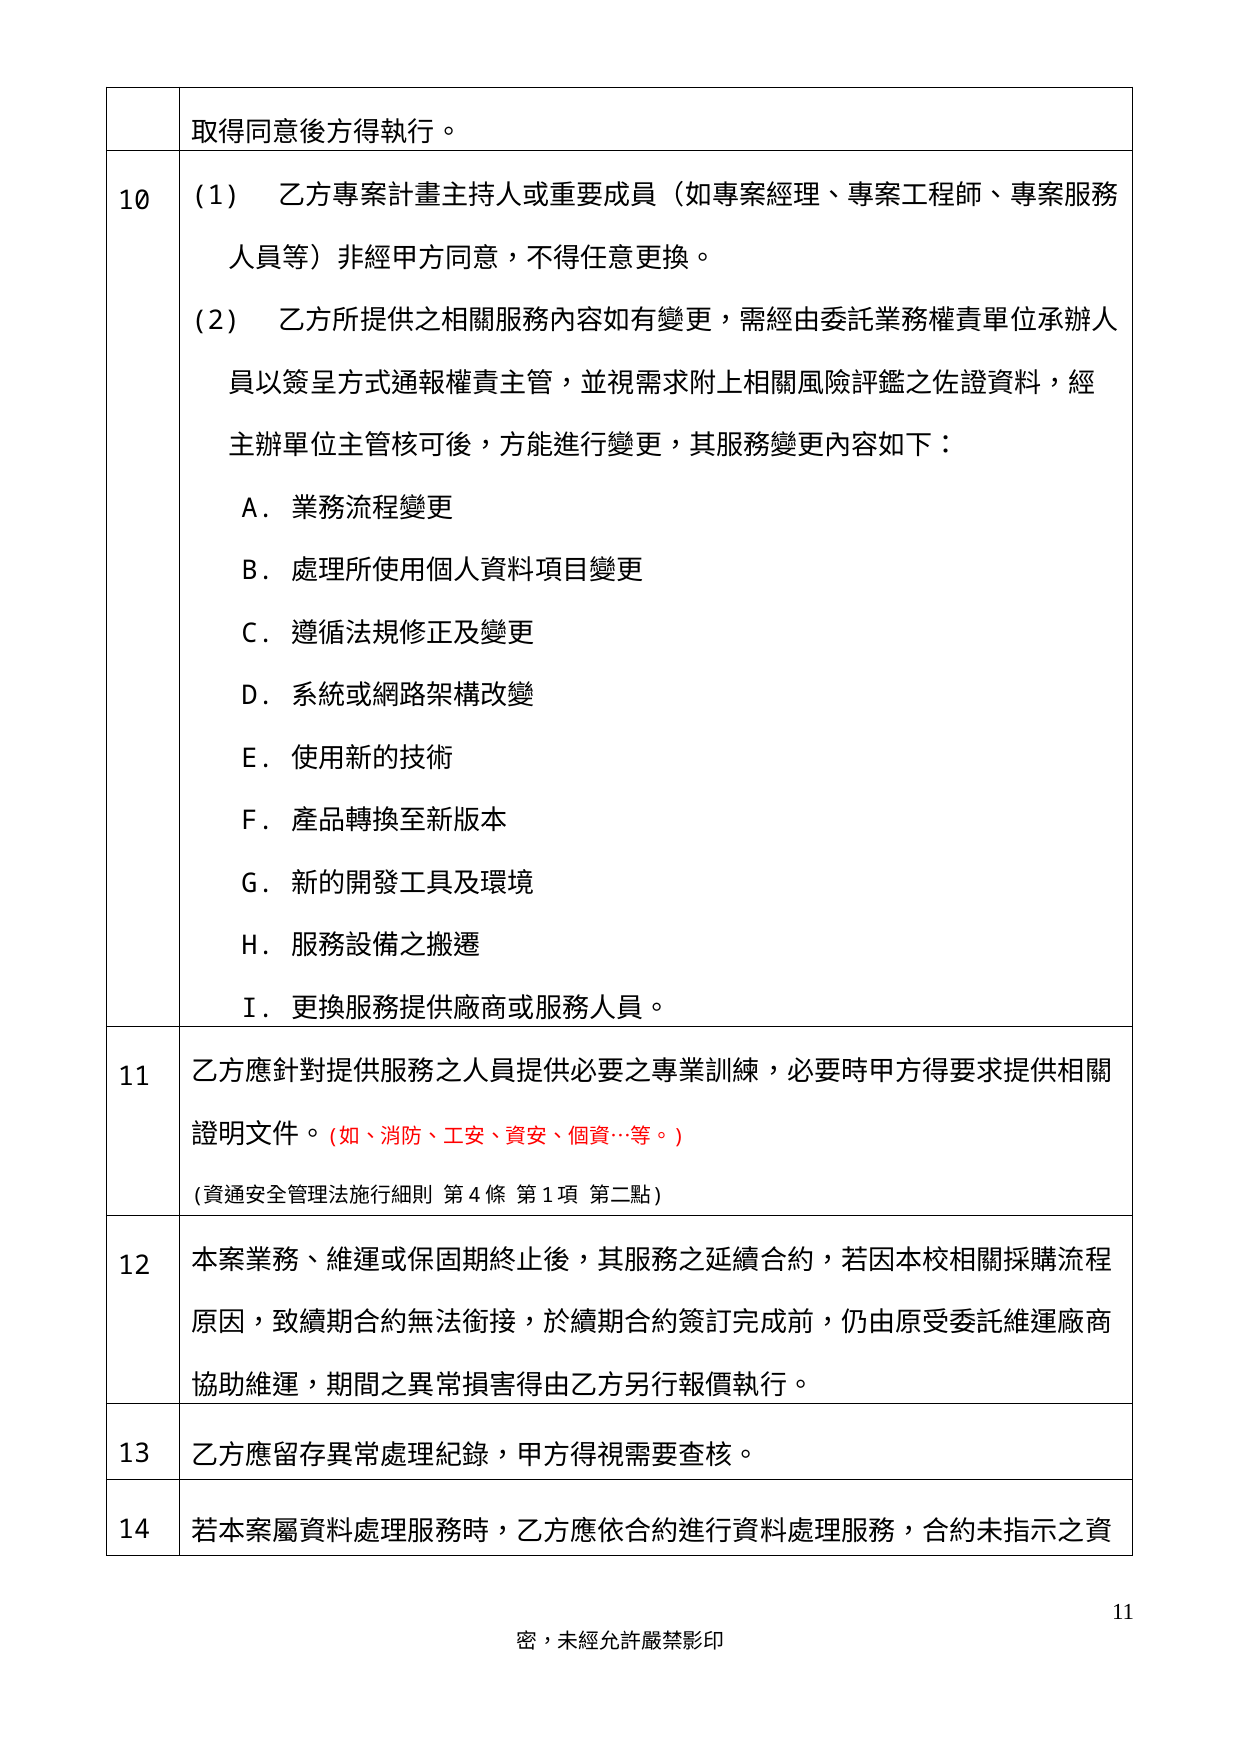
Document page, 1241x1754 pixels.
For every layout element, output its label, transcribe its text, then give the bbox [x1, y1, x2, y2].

table_cell 本案業務、維運或保固期終止後，其服務之延續合約，若因本校相關採購流程原因，致續期合約無法銜接，於續期合約簽訂完成前，仍由原受委託維運廠商協助維運，期間之異常損害得由乙方另行報價執行。 [180, 1216, 1132, 1403]
table_cell 10 [107, 151, 179, 1026]
table_cell 13 [107, 1404, 179, 1479]
table_cell 若本案屬資料處理服務時，乙方應依合約進行資料處理服務，合約未指示之資 [180, 1480, 1132, 1555]
table_cell 14 [107, 1480, 179, 1555]
table_cell 11 [107, 1027, 179, 1215]
table_cell 乙方專案計畫主持人或重要成員（如專案經理、專案工程師、專案服務人員等）非經甲方同意，不得任意更換。 乙方所提供之相關服務內容如有變更，需經由委託業務權責單位承辦人員以簽呈方式通報權責主管，並視需求附上相關風險評鑑之佐證資料，經主辦單位主管核可後，方能進行變更，其服務變更內容如下： 業務流程變更 處理所使用個人資料項目變更 遵循法規修正及變更 系統或網路架構改變 使用新的技術 產品轉換至新版本 新的開發工具及環境 服務設備之搬遷 更換服務提供廠商或服務人員。 [180, 151, 1132, 1026]
table_cell 乙方應針對提供服務之人員提供必要之專業訓練，必要時甲方得要求提供相關證明文件。(如、消防、工安、資安、個資…等。) (資通安全管理法施行細則 第4條 第1項 第二點) [180, 1027, 1132, 1215]
table_cell 取得同意後方得執行。 [180, 88, 1132, 150]
table_cell 12 [107, 1216, 179, 1403]
table_cell [107, 88, 179, 150]
table_cell 乙方應留存異常處理紀錄，甲方得視需要查核。 [180, 1404, 1132, 1479]
